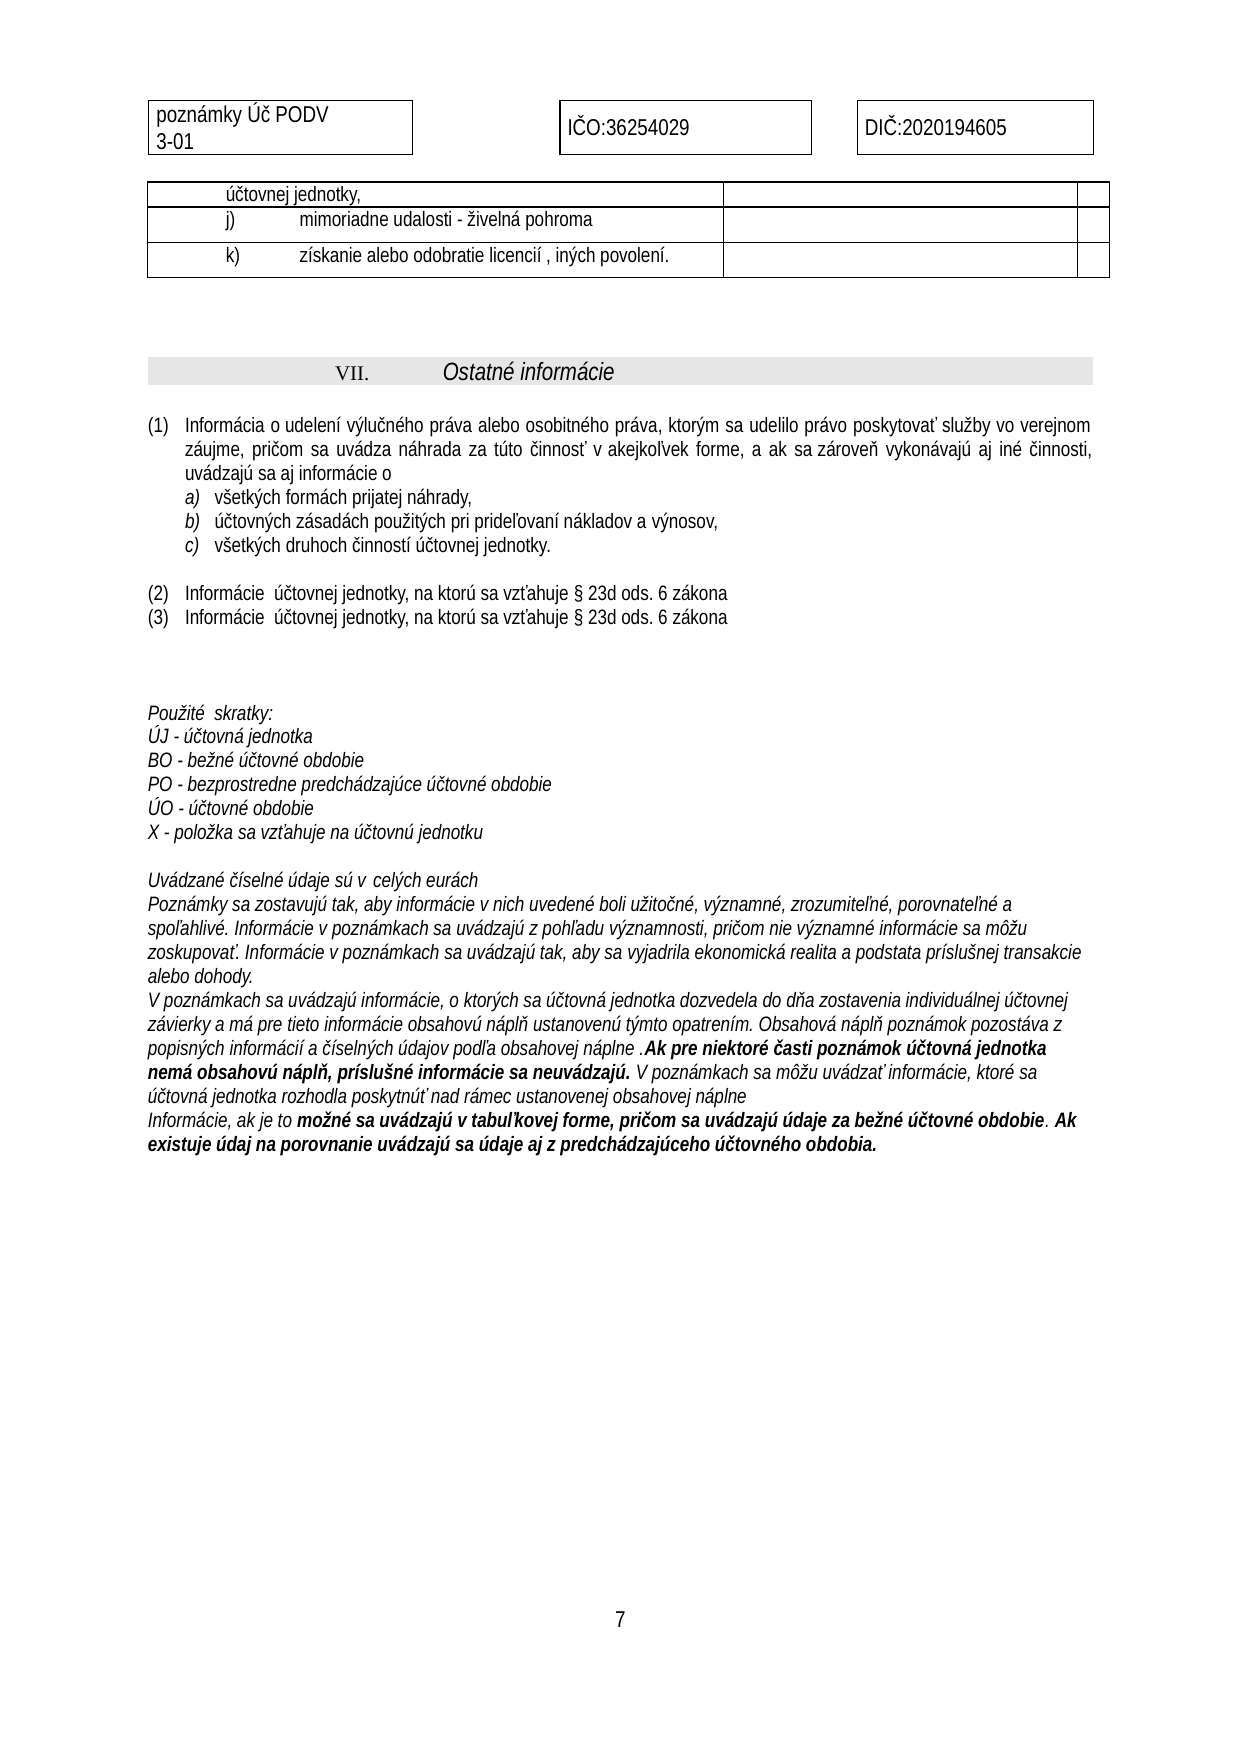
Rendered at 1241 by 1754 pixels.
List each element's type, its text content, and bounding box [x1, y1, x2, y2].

table_cell mimoriadne udalosti - živelná pohroma [148, 208, 723, 242]
table_cell získanie alebo odobratie licencií , iných povolení. [148, 243, 723, 277]
list Informácie účtovnej jednotky, na ktorú sa vzťahuje § 23d ods. 6 zákona [148, 604, 1093, 628]
text BO - bežné účtovné obdobie [148, 748, 1093, 772]
table_cell [724, 208, 1077, 242]
table_cell účtovnej jednotky, [148, 183, 723, 206]
text Uvádzané číselné údaje sú v celých eurách [148, 868, 1093, 892]
list Ostatné informácie [148, 357, 1093, 385]
list Informácia o udelení výlučného práva alebo osobitného práva, ktorým sa udelilo právo poskytovať služby vo verejnom záujme, pričom sa uvádza náhrada za túto činnosť v akejkoľvek forme, a ak sa zároveň vykonávajú aj iné činnosti, uvádzajú sa aj informácie o [148, 413, 1093, 485]
list všetkých formách prijatej náhrady, [185, 485, 1093, 509]
text X - položka sa vzťahuje na účtovnú jednotku [148, 820, 1093, 844]
text PO - bezprostredne predchádzajúce účtovné obdobie [148, 772, 1093, 796]
list Informácie účtovnej jednotky, na ktorú sa vzťahuje § 23d ods. 6 zákona [148, 581, 1093, 604]
text Použité skratky: [148, 700, 1093, 724]
list všetkých druhoch činností účtovnej jednotky. [185, 533, 1093, 557]
table_cell [724, 183, 1077, 206]
text ÚO - účtovné obdobie [148, 796, 1093, 820]
table_cell [1078, 183, 1109, 206]
text ÚJ - účtovná jednotka [148, 724, 1093, 748]
list účtovných zásadách použitých pri prideľovaní nákladov a výnosov, [185, 509, 1093, 533]
table_cell [724, 243, 1077, 277]
text Informácie, ak je to možné sa uvádzajú v tabuľkovej forme, pričom sa uvádzajú údaje za bežné účtovné obdobie. Ak existuje údaj na porovnanie uvádzajú sa údaje aj z predchádzajúceho účtovného obdobia. [148, 1108, 1093, 1156]
text V poznámkach sa uvádzajú informácie, o ktorých sa účtovná jednotka dozvedela do dňa zostavenia individuálnej účtovnej závierky a má pre tieto informácie obsahovú náplň ustanovenú týmto opatrením. Obsahová náplň poznámok pozostáva z popisných informácií a číselných údajov podľa obsahovej náplne .Ak pre niektoré časti poznámok účtovná jednotka nemá obsahovú náplň, príslušné informácie sa neuvádzajú. V poznámkach sa môžu uvádzať informácie, ktoré sa účtovná jednotka rozhodla poskytnúť nad rámec ustanovenej obsahovej náplne [148, 988, 1093, 1108]
text Poznámky sa zostavujú tak, aby informácie v nich uvedené boli užitočné, významné, zrozumiteľné, porovnateľné a spoľahlivé. Informácie v poznámkach sa uvádzajú z pohľadu významnosti, pričom nie významné informácie sa môžu zoskupovať. Informácie v poznámkach sa uvádzajú tak, aby sa vyjadrila ekonomická realita a podstata príslušnej transakcie alebo dohody. [148, 892, 1093, 988]
table_cell [1078, 208, 1109, 242]
table_cell [1078, 243, 1109, 277]
